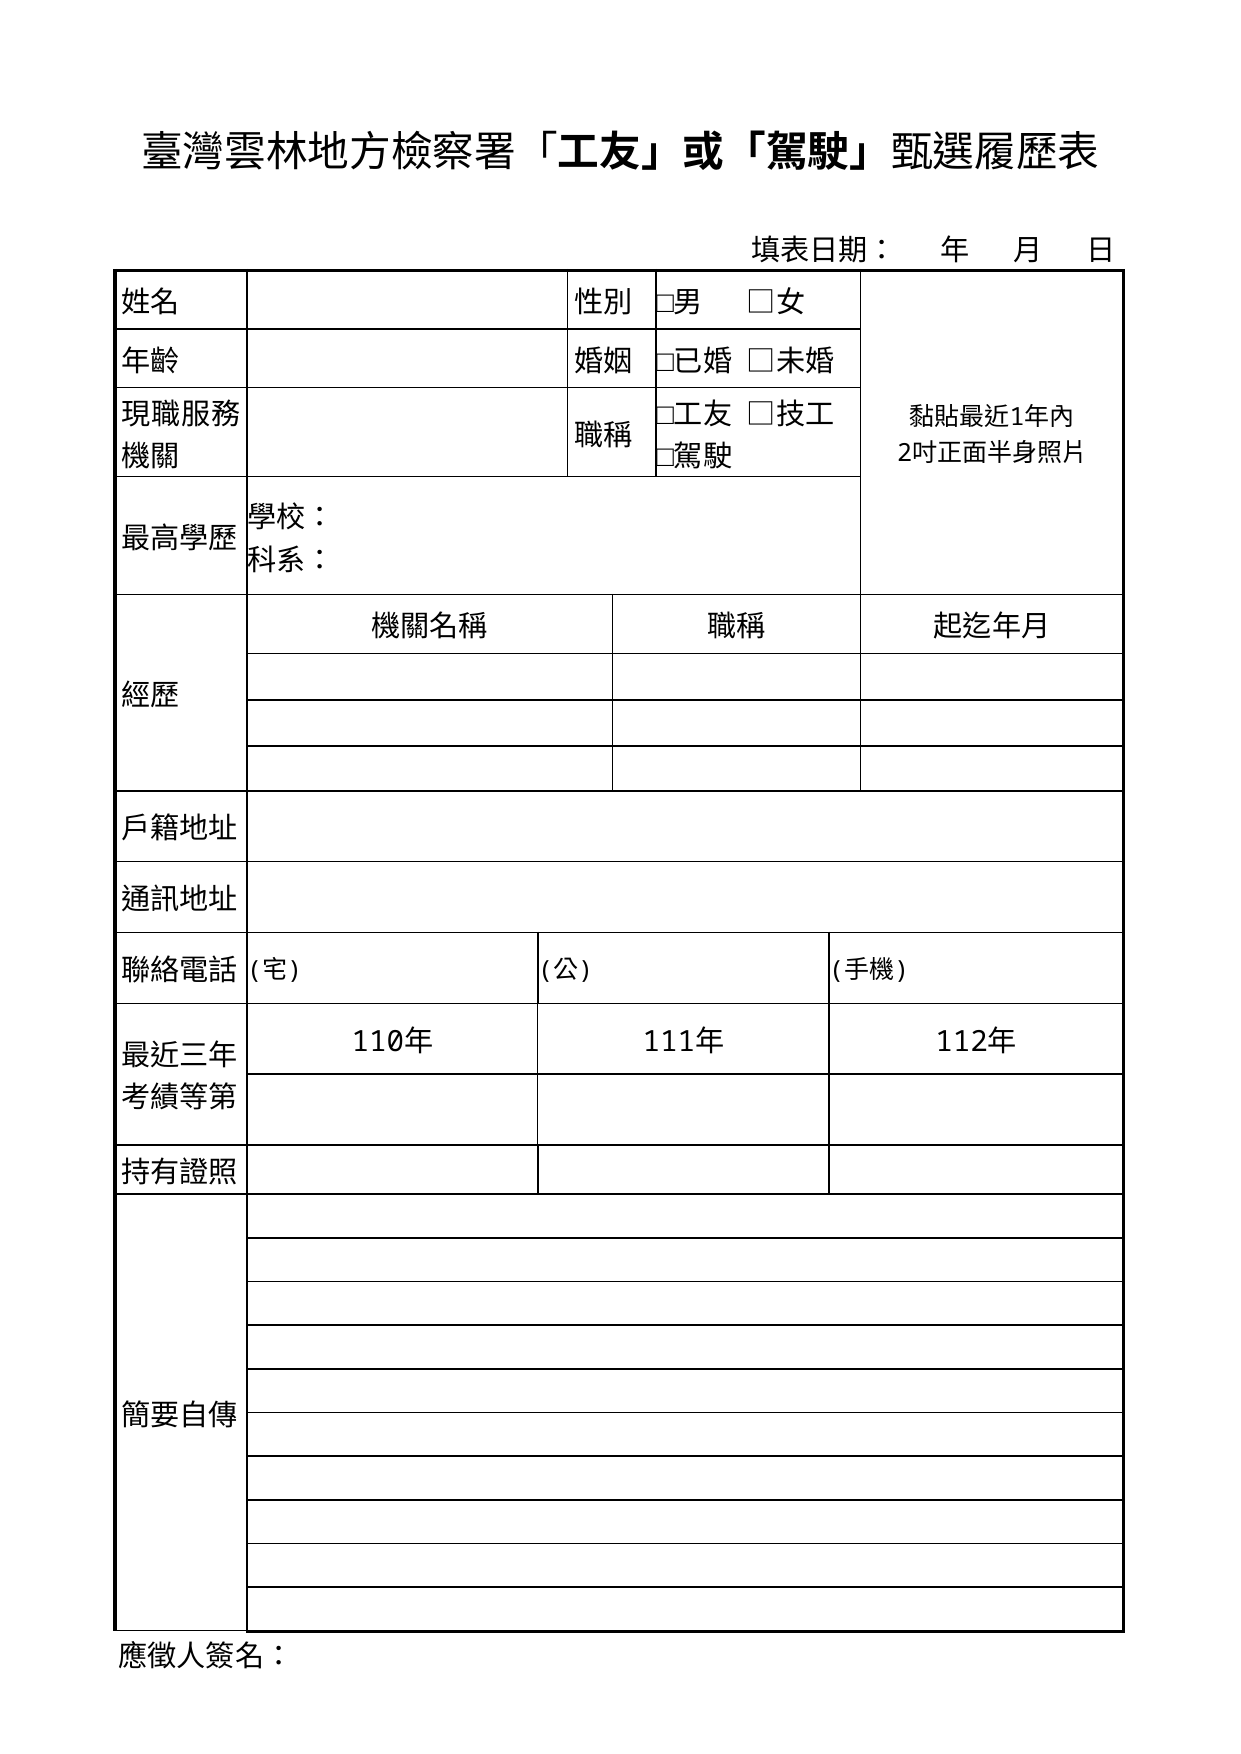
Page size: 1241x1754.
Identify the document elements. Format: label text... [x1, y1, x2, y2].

table_cell [248, 747, 612, 790]
table_cell [248, 1326, 1122, 1368]
table_header [248, 272, 567, 328]
table_cell [613, 747, 860, 790]
table_cell 簡要自傳 [117, 1195, 246, 1630]
table_cell 最高學歷 [117, 477, 246, 594]
table_cell 婚姻 [568, 330, 655, 387]
table_header 性別 [568, 272, 655, 328]
table_cell [861, 747, 1122, 790]
table_cell 111年 [538, 1004, 828, 1073]
table_cell 機關名稱 [248, 595, 612, 653]
table_header 黏貼最近1年內 2吋正面半身照片 [861, 272, 1122, 594]
table_cell [861, 654, 1122, 699]
text 填表日期： 年 月 日 [716, 226, 1122, 269]
table_cell [248, 654, 612, 699]
table_cell 戶籍地址 [117, 792, 246, 861]
table_cell [830, 1075, 1122, 1144]
table_cell 110年 [248, 1004, 537, 1073]
table_header □男 □女 [657, 272, 860, 328]
table_cell □工友 □技工 □駕駛 [657, 388, 860, 476]
text 臺灣雲林地方檢察署「工友」或「駕駛」甄選履歷表 [118, 118, 1122, 178]
table_cell [248, 1413, 1122, 1455]
table_cell (手機) [830, 933, 1122, 1002]
table_cell [539, 1146, 828, 1193]
table_cell 職稱 [613, 595, 860, 653]
table_cell [248, 1457, 1122, 1499]
text 應徵人簽名： [118, 1633, 1122, 1675]
table_cell [248, 862, 1122, 932]
table_cell [248, 1501, 1122, 1542]
table_cell 通訊地址 [117, 862, 246, 932]
table_cell [538, 1075, 828, 1144]
table_cell [248, 1195, 1122, 1237]
table_cell 職稱 [568, 388, 655, 476]
table_cell 最近三年 考績等第 [117, 1004, 246, 1144]
table_cell [248, 792, 1122, 861]
table_cell □已婚 □未婚 [657, 330, 860, 387]
table_cell 聯絡電話 [117, 933, 246, 1002]
table_cell [248, 1282, 1122, 1324]
table_cell 起迄年月 [861, 595, 1122, 653]
table_cell [830, 1146, 1122, 1193]
table_header 姓名 [117, 272, 246, 328]
table_cell [613, 654, 860, 699]
table_cell (宅) [248, 933, 537, 1002]
table_cell 112年 [830, 1004, 1122, 1073]
table_cell 年齡 [117, 330, 246, 387]
table_cell [613, 701, 860, 745]
table_cell [248, 1075, 537, 1144]
table_cell 學校： 科系： [248, 477, 860, 594]
table_cell [248, 1544, 1122, 1586]
table_cell [248, 1146, 537, 1193]
table_cell [248, 1370, 1122, 1412]
table_cell [248, 1588, 1122, 1630]
table_cell [248, 330, 567, 387]
table_cell 現職服務機關 [117, 388, 246, 476]
table_cell [861, 701, 1122, 745]
table_cell 經歷 [117, 595, 246, 790]
table_cell 持有證照 [117, 1146, 246, 1193]
table_cell [248, 1239, 1122, 1281]
table_cell [248, 388, 567, 476]
table_cell [248, 701, 612, 745]
table_cell (公) [539, 933, 828, 1002]
